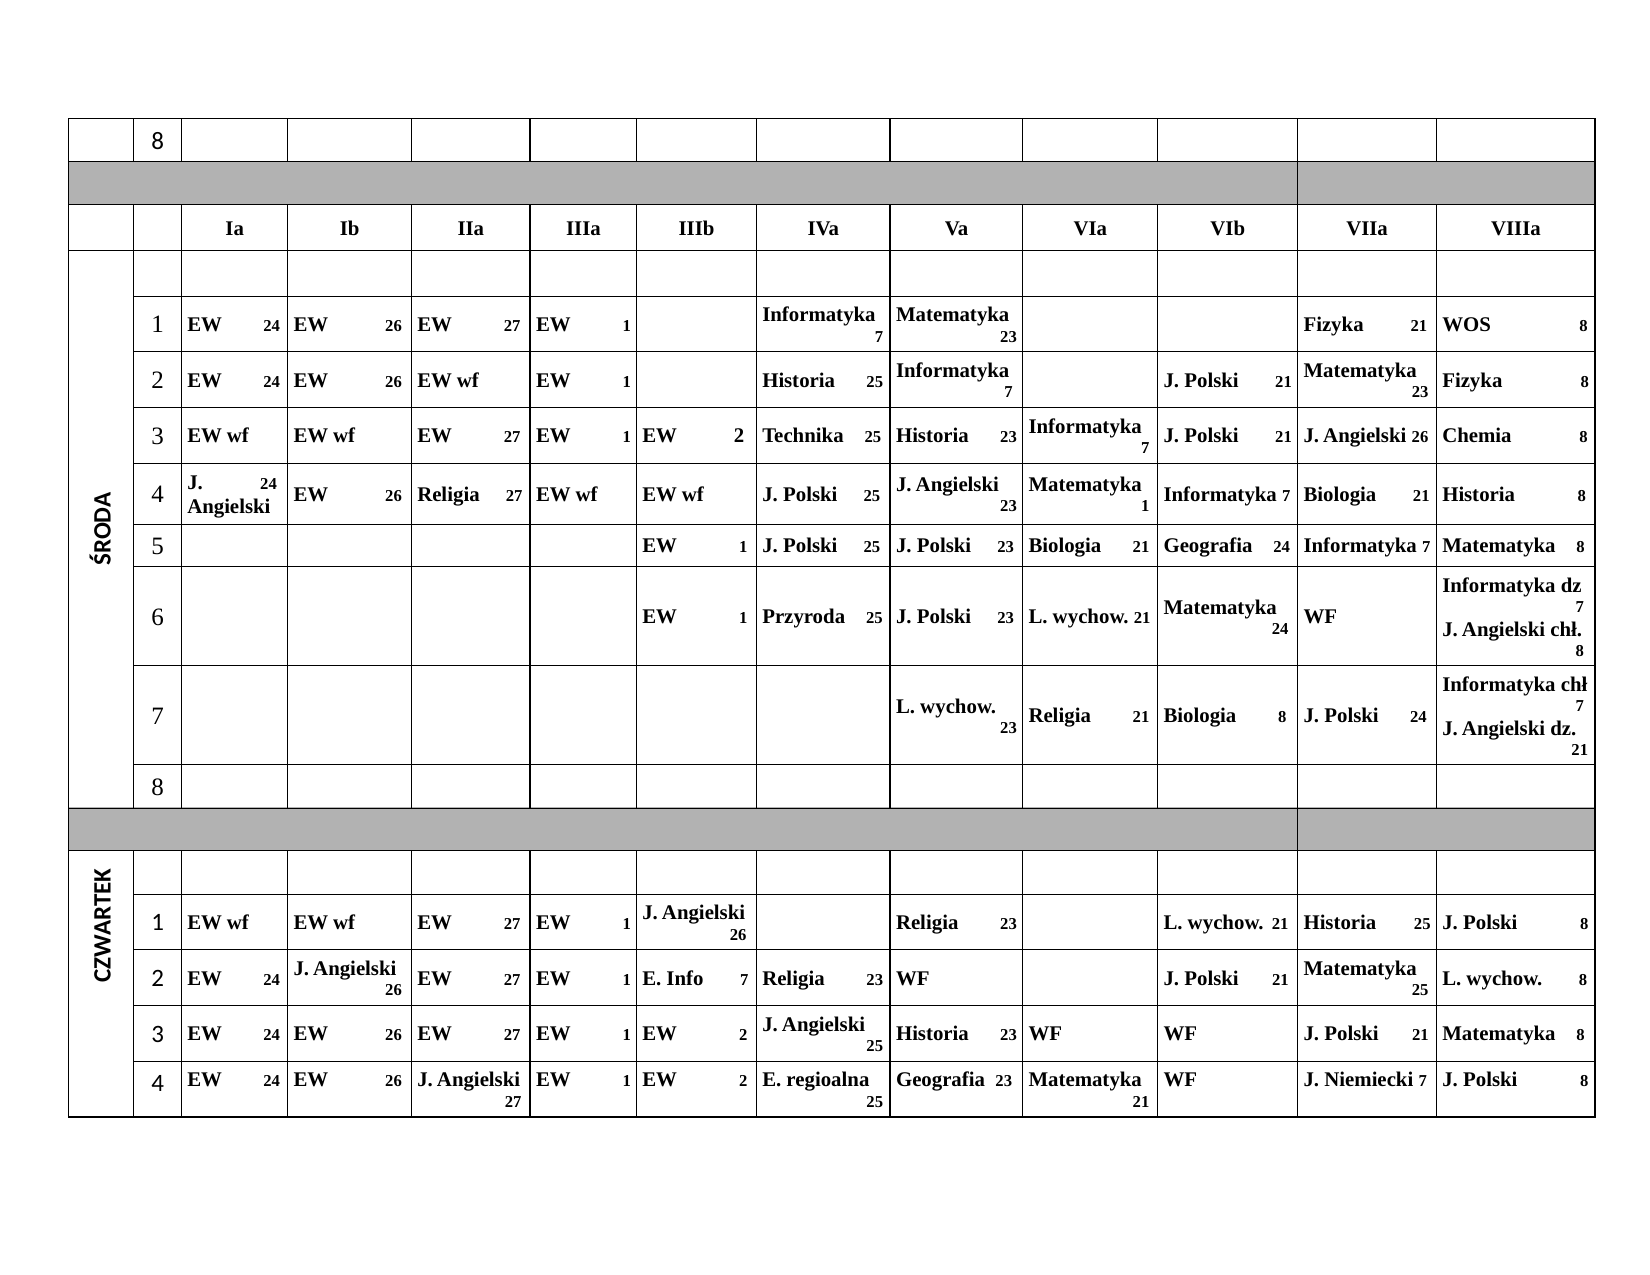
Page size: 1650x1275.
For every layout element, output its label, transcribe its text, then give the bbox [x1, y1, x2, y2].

table_cell Biologia 8 [1158, 666, 1297, 764]
table_cell VIIIa [1437, 205, 1594, 250]
table_cell E. Info 7 [637, 950, 756, 1005]
table_cell Religia 21 [1023, 666, 1157, 764]
table_cell J. Niemiecki 7 [1298, 1062, 1436, 1116]
table_cell [1158, 251, 1297, 296]
table_cell EW 1 [531, 1006, 636, 1061]
table_cell Religia 27 [412, 464, 529, 523]
table_cell Informatyka dz 7 J. Angielski chł. 8 [1437, 567, 1594, 665]
table_cell J. 24 Angielski [182, 464, 287, 523]
table_cell WF [1298, 567, 1436, 665]
table_cell [891, 119, 1022, 161]
table_cell Informatyka chł 7 J. Angielski dz. 21 [1437, 666, 1594, 764]
table_cell L. wychow. 21 [1023, 567, 1157, 665]
table_cell VIb [1158, 205, 1297, 250]
table_cell Geografia 24 [1158, 525, 1297, 566]
table_cell EW wf [412, 352, 529, 407]
table_cell [1023, 950, 1157, 1005]
table_cell Informatyka 7 [757, 297, 889, 351]
table_cell EW 2 [637, 408, 756, 463]
table_cell Ib [288, 205, 411, 250]
table_cell [1437, 765, 1594, 807]
table_cell [637, 119, 756, 161]
table_cell L. wychow. 23 [891, 666, 1022, 764]
table_cell Biologia 21 [1298, 464, 1436, 523]
table_cell J. Polski 24 [1298, 666, 1436, 764]
table_cell [1023, 297, 1157, 351]
table_cell Informatyka 7 [1298, 525, 1436, 566]
table_cell 8 [134, 119, 181, 161]
table_cell [182, 119, 287, 161]
table_cell [1023, 251, 1157, 296]
table_cell WOS 8 [1437, 297, 1594, 351]
table_cell Matematyka 25 [1298, 950, 1436, 1005]
table_cell EW 26 [288, 464, 411, 523]
table_cell [1298, 765, 1436, 807]
table_cell [531, 851, 636, 893]
table_cell EW 26 [288, 1006, 411, 1061]
table_cell Matematyka 21 [1023, 1062, 1157, 1116]
table_cell IIa [412, 205, 529, 250]
table_cell J. Polski 21 [1158, 408, 1297, 463]
table_cell [412, 567, 529, 665]
table_cell EW 24 [182, 950, 287, 1005]
table_cell [412, 251, 529, 296]
table_cell Przyroda 25 [757, 567, 889, 665]
table_cell ŚRODA [69, 251, 133, 807]
table_cell [531, 567, 636, 665]
table_cell IIIa [531, 205, 636, 250]
table_cell [1298, 809, 1594, 850]
table_cell [757, 765, 889, 807]
table_cell EW 2 [637, 1062, 756, 1116]
table_cell [891, 851, 1022, 893]
table_cell Technika 25 [757, 408, 889, 463]
table_cell Matematyka 24 [1158, 567, 1297, 665]
table_cell EW 27 [412, 895, 529, 949]
table_cell [182, 567, 287, 665]
table_cell EW 24 [182, 297, 287, 351]
table_cell [1023, 895, 1157, 949]
table_cell Matematyka 23 [1298, 352, 1436, 407]
table_cell [288, 567, 411, 665]
table_cell J. Polski 23 [891, 525, 1022, 566]
table_cell Historia 25 [757, 352, 889, 407]
table_cell 7 [134, 666, 181, 764]
table_cell [288, 251, 411, 296]
table_cell WF [1023, 1006, 1157, 1061]
table_cell [412, 851, 529, 893]
table_cell EW wf [182, 408, 287, 463]
table_cell [1158, 765, 1297, 807]
table_cell 1 [134, 297, 181, 351]
table_cell [637, 251, 756, 296]
table_cell [182, 525, 287, 566]
table_cell IVa [757, 205, 889, 250]
table_cell [1023, 765, 1157, 807]
table_cell EW wf [531, 464, 636, 523]
table_cell J. Polski 21 [1158, 352, 1297, 407]
table_cell [757, 251, 889, 296]
table_cell Informatyka 7 [1023, 408, 1157, 463]
table_cell J. Polski 8 [1437, 1062, 1594, 1116]
table_cell [637, 352, 756, 407]
table_cell [412, 119, 529, 161]
table_cell Geografia 23 [891, 1062, 1022, 1116]
table_cell 2 [134, 950, 181, 1005]
table_cell [1023, 851, 1157, 893]
table_cell Ia [182, 205, 287, 250]
table_cell [891, 251, 1022, 296]
table_cell [1023, 119, 1157, 161]
table_cell EW 24 [182, 352, 287, 407]
table_cell Matematyka 8 [1437, 525, 1594, 566]
table_cell Informatyka 7 [1158, 464, 1297, 523]
table_cell [531, 525, 636, 566]
table_cell [531, 765, 636, 807]
table_cell J. Angielski 25 [757, 1006, 889, 1061]
table_cell [182, 851, 287, 893]
table_cell [1298, 162, 1594, 204]
table_cell EW 2 [637, 1006, 756, 1061]
table_cell [1158, 851, 1297, 893]
table_cell EW 1 [637, 567, 756, 665]
table_cell EW wf [637, 464, 756, 523]
table_cell Historia 23 [891, 408, 1022, 463]
table_cell Historia 25 [1298, 895, 1436, 949]
table_cell EW 24 [182, 1062, 287, 1116]
table_cell EW wf [288, 408, 411, 463]
table_cell EW 1 [531, 408, 636, 463]
table_cell [182, 666, 287, 764]
table_cell [1437, 119, 1594, 161]
table_cell [288, 765, 411, 807]
table_cell [134, 251, 181, 296]
table_cell EW 1 [531, 950, 636, 1005]
table_cell 3 [134, 1006, 181, 1061]
table_cell EW 1 [531, 297, 636, 351]
table_cell WF [1158, 1006, 1297, 1061]
table_cell [412, 666, 529, 764]
table_cell [134, 205, 181, 250]
table_cell J. Polski 23 [891, 567, 1022, 665]
table_cell [134, 851, 181, 893]
table_cell [1298, 251, 1436, 296]
table_cell [531, 119, 636, 161]
table_cell J. Polski 25 [757, 464, 889, 523]
table_cell Matematyka 1 [1023, 464, 1157, 523]
table_cell J. Angielski 23 [891, 464, 1022, 523]
table_cell J. Polski 21 [1298, 1006, 1436, 1061]
table_cell EW 26 [288, 1062, 411, 1116]
table_cell [1158, 297, 1297, 351]
table_cell EW 1 [637, 525, 756, 566]
table_cell Religia 23 [891, 895, 1022, 949]
table_cell [891, 765, 1022, 807]
table_cell Matematyka 8 [1437, 1006, 1594, 1061]
table_cell EW 27 [412, 297, 529, 351]
table_cell IIIb [637, 205, 756, 250]
table_cell CZWARTEK [69, 851, 133, 1116]
table_cell EW 1 [531, 895, 636, 949]
table_cell Chemia 8 [1437, 408, 1594, 463]
table_cell [757, 895, 889, 949]
table_cell EW 24 [182, 1006, 287, 1061]
table_cell Religia 23 [757, 950, 889, 1005]
table_cell EW 27 [412, 1006, 529, 1061]
table_cell [1437, 851, 1594, 893]
table_cell [69, 205, 133, 250]
table_cell 5 [134, 525, 181, 566]
table_cell Historia 8 [1437, 464, 1594, 523]
table_cell J. Polski 21 [1158, 950, 1297, 1005]
table_cell [531, 666, 636, 764]
table_cell J. Angielski 27 [412, 1062, 529, 1116]
table_cell [288, 119, 411, 161]
table_cell EW 26 [288, 297, 411, 351]
table_cell EW 27 [412, 950, 529, 1005]
table_cell [412, 765, 529, 807]
table_cell [288, 851, 411, 893]
table_cell [288, 666, 411, 764]
table_cell 3 [134, 408, 181, 463]
table_cell Biologia 21 [1023, 525, 1157, 566]
table_cell 8 [134, 765, 181, 807]
table_cell 2 [134, 352, 181, 407]
table_cell EW 27 [412, 408, 529, 463]
table_cell [69, 809, 1297, 850]
table_cell J. Angielski 26 [288, 950, 411, 1005]
table_cell [182, 765, 287, 807]
table_cell Fizyka 8 [1437, 352, 1594, 407]
table_cell [637, 297, 756, 351]
table_cell EW 1 [531, 352, 636, 407]
table_cell 4 [134, 464, 181, 523]
table_cell Historia 23 [891, 1006, 1022, 1061]
table_cell [1158, 119, 1297, 161]
table_cell WF [1158, 1062, 1297, 1116]
table_cell EW wf [182, 895, 287, 949]
table_cell EW wf [288, 895, 411, 949]
table_cell Informatyka 7 [891, 352, 1022, 407]
table_cell 4 [134, 1062, 181, 1116]
table_cell [637, 666, 756, 764]
table_cell J. Angielski 26 [637, 895, 756, 949]
table_cell Matematyka 23 [891, 297, 1022, 351]
table_cell [69, 162, 1297, 204]
table_cell [757, 666, 889, 764]
table_cell [412, 525, 529, 566]
table_cell [1023, 352, 1157, 407]
table_cell [182, 251, 287, 296]
table_cell [757, 119, 889, 161]
table_cell Va [891, 205, 1022, 250]
table_cell [288, 525, 411, 566]
table_cell J. Polski 25 [757, 525, 889, 566]
table_cell WF [891, 950, 1022, 1005]
table_cell Fizyka 21 [1298, 297, 1436, 351]
table_cell [1298, 851, 1436, 893]
table_cell J. Polski 8 [1437, 895, 1594, 949]
table_cell [637, 765, 756, 807]
table_cell [1298, 119, 1436, 161]
table_cell [757, 851, 889, 893]
table_cell 6 [134, 567, 181, 665]
table_cell EW 1 [531, 1062, 636, 1116]
table_cell J. Angielski 26 [1298, 408, 1436, 463]
table_cell L. wychow. 21 [1158, 895, 1297, 949]
table_cell VIa [1023, 205, 1157, 250]
table_cell 1 [134, 895, 181, 949]
table_cell [637, 851, 756, 893]
table_cell [1437, 251, 1594, 296]
table_cell E. regioalna 25 [757, 1062, 889, 1116]
table_cell [531, 251, 636, 296]
table_cell VIIa [1298, 205, 1436, 250]
table_cell EW 26 [288, 352, 411, 407]
table_cell L. wychow. 8 [1437, 950, 1594, 1005]
